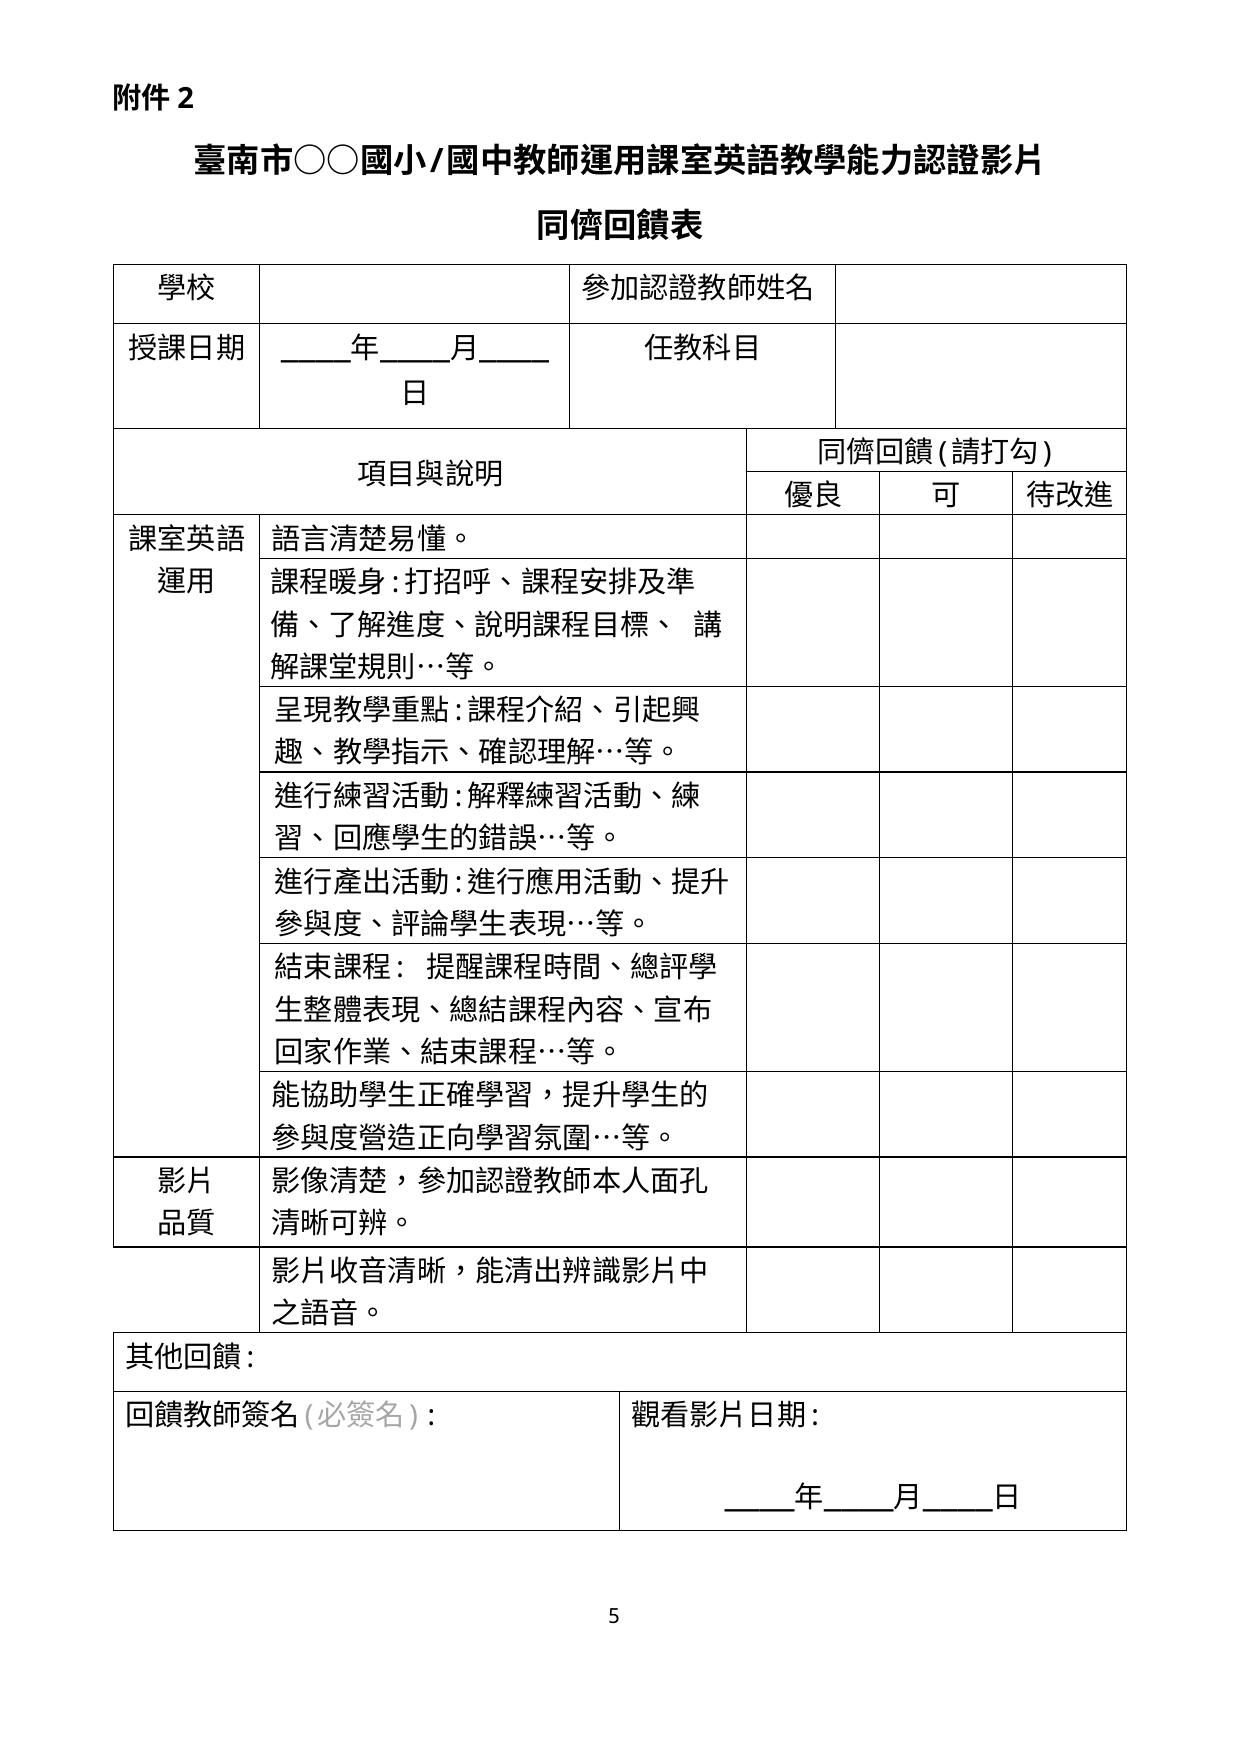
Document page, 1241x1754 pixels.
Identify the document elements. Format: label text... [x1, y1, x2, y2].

table_header [836, 265, 1126, 323]
table_cell [836, 324, 1126, 427]
table_header 參加認證教師姓名 [570, 265, 835, 323]
table_cell 進行產出活動:進行應用活動、提升參與度、評論學生表現…等。 [736, 858, 746, 943]
table_cell [880, 1072, 1012, 1156]
table_cell [880, 687, 1012, 771]
table_cell [880, 515, 1012, 558]
table_cell 進行練習活動:解釋練習活動、練習、回應學生的錯誤…等。 [736, 773, 746, 857]
table_cell [747, 773, 879, 857]
table_cell [1013, 515, 1126, 558]
text 臺南市○○國小/國中教師運用課室英語教學能力認證影片 [112, 134, 1127, 182]
table_cell 能協助學生正確學習，提升學生的參與度營造正向學習氛圍…等。 [260, 1072, 746, 1156]
table_cell [747, 858, 879, 943]
table_cell [880, 1248, 1012, 1332]
table_cell [880, 944, 1012, 1071]
table_header 學校 [114, 265, 259, 323]
text 同儕回饋表 [112, 199, 1127, 247]
table_cell 呈現教學重點:課程介紹、引起興趣、教學指示、確認理解…等。 [736, 687, 746, 771]
table_cell 進行練習活動:解釋練習活動、練習、回應學生的錯誤…等。 [260, 773, 274, 857]
table_cell 影片收音清晰，能清出辨識影片中之語音。 [260, 1248, 746, 1332]
table_cell 其他回饋: [114, 1333, 1126, 1391]
table_cell [880, 858, 1012, 943]
table_cell 同儕回饋(請打勾) [747, 429, 1126, 471]
table_cell [1013, 858, 1126, 943]
table_cell [747, 515, 879, 558]
table_cell 課程暖身:打招呼、課程安排及準備、了解進度、說明課程目標、 講解課堂規則…等。 [260, 559, 746, 686]
table_cell 課室英語運用 [114, 515, 259, 1156]
table_cell 影像清楚，參加認證教師本人面孔清晰可辨。 [260, 1158, 746, 1246]
table_cell 任教科目 [570, 324, 835, 427]
text 附件2 [112, 75, 1127, 117]
table_cell 結束課程: 提醒課程時間、總評學生整體表現、總結課程內容、宣布回家作業、結束課程…等。 [260, 944, 274, 1071]
table_cell 待改進 [1013, 472, 1126, 514]
table_cell 回饋教師簽名(必簽名): [114, 1392, 619, 1530]
table_cell [747, 559, 879, 686]
table_cell [1013, 687, 1126, 771]
table_cell 語言清楚易懂。 [260, 515, 746, 558]
table_cell 優良 [747, 472, 879, 514]
table_cell 結束課程: 提醒課程時間、總評學生整體表現、總結課程內容、宣布回家作業、結束課程…等。 [736, 944, 746, 1071]
table_cell [880, 559, 1012, 686]
table_header [260, 265, 569, 323]
table_cell 觀看影片日期: ____年____月____日 [620, 1392, 1126, 1530]
table_cell [1013, 1072, 1126, 1156]
table_cell 項目與說明 [114, 429, 746, 514]
table_cell [747, 1158, 879, 1246]
table_cell 影片 品質 [114, 1158, 259, 1246]
table_cell [747, 1072, 879, 1156]
table_cell 可 [880, 472, 1012, 514]
table_cell [747, 944, 879, 1071]
table_cell [747, 1248, 879, 1332]
table_cell 呈現教學重點:課程介紹、引起興趣、教學指示、確認理解…等。 [260, 687, 274, 771]
table_cell [747, 687, 879, 771]
table_cell [880, 1158, 1012, 1246]
table_cell [1013, 1248, 1126, 1332]
table_cell 進行產出活動:進行應用活動、提升參與度、評論學生表現…等。 [260, 858, 274, 943]
table_cell [1013, 944, 1126, 1071]
table_cell 授課日期 [114, 324, 259, 427]
table_cell ____年____月____日 [260, 324, 569, 427]
table_cell [1013, 1158, 1126, 1246]
table_cell [1013, 559, 1126, 686]
table_cell [1013, 773, 1126, 857]
table_cell [880, 773, 1012, 857]
